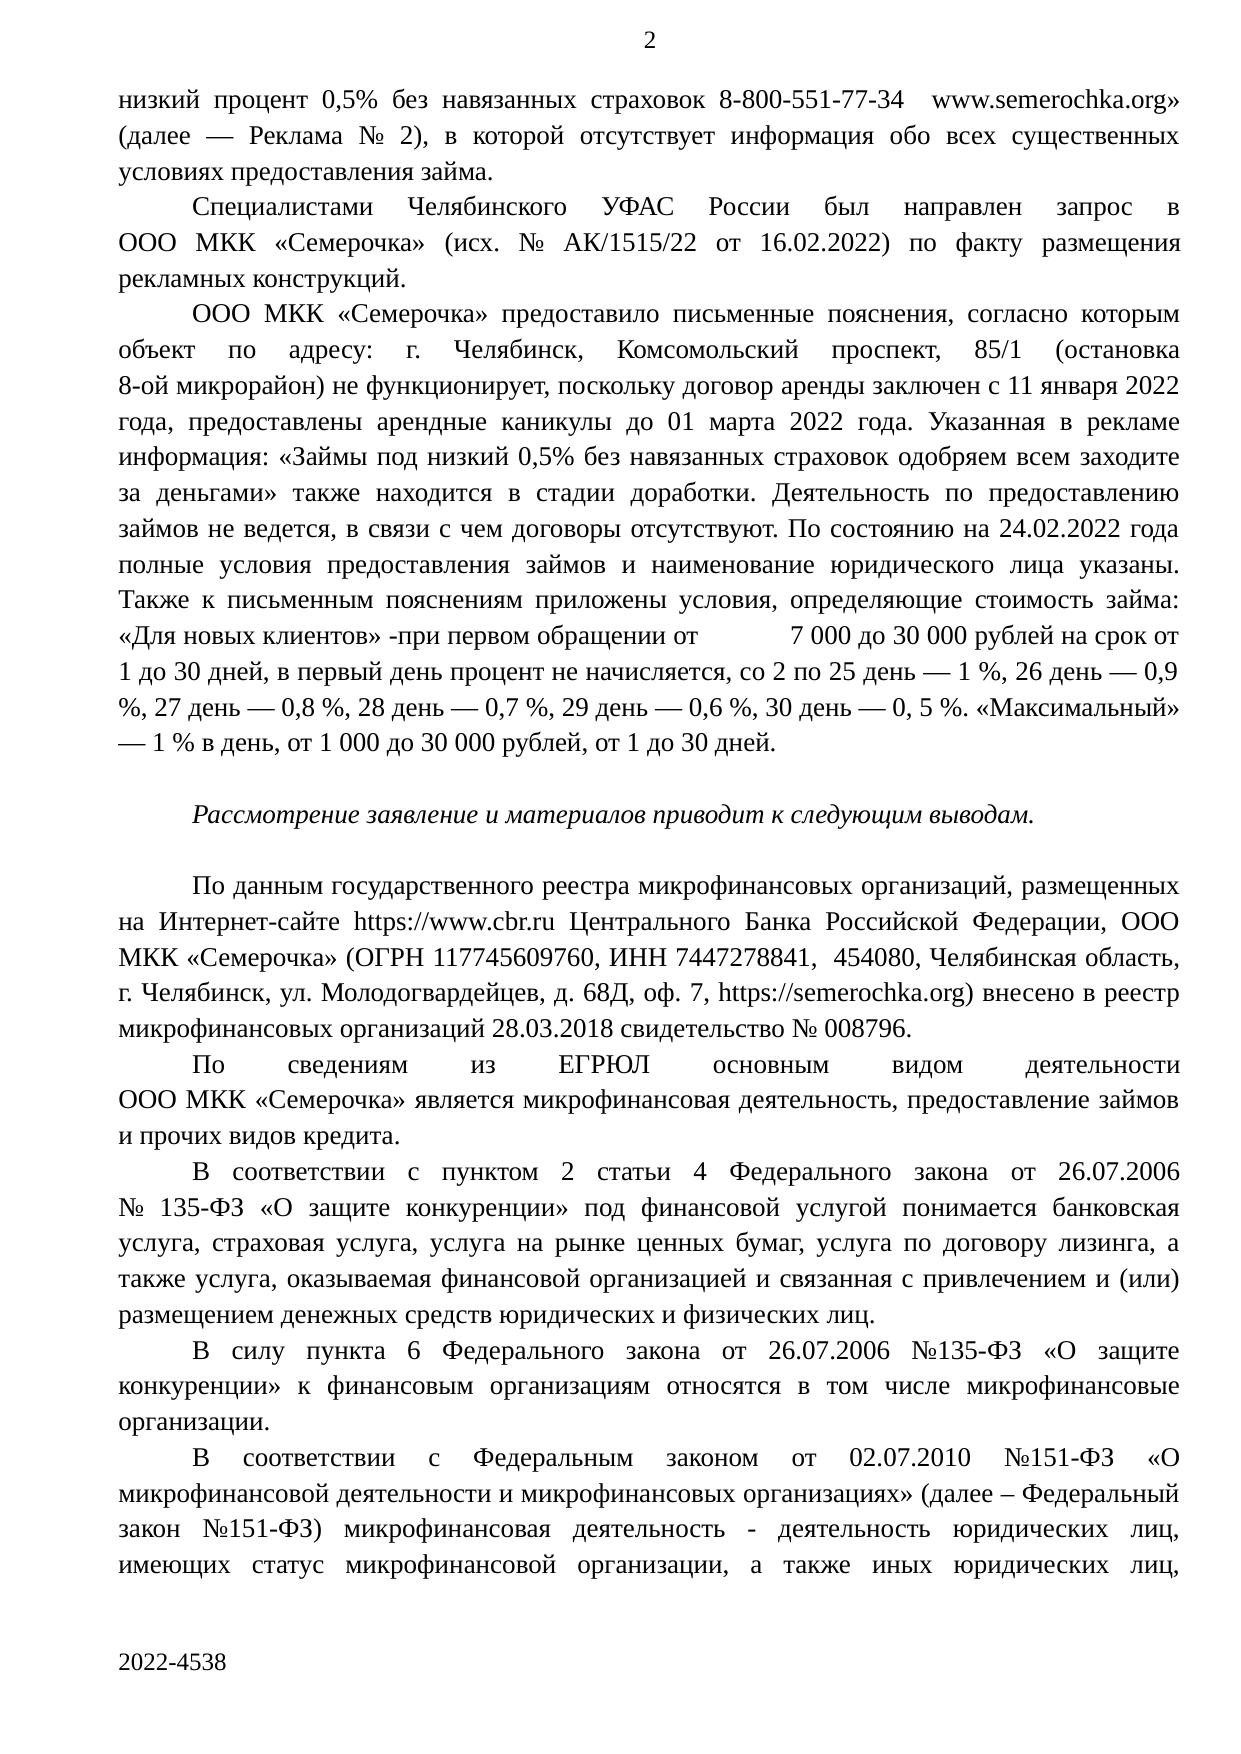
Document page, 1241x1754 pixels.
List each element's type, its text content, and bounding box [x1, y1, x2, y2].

text По данным государственного реестра микрофинансовых организаций, размещенных на Интернет-сайте https://www.cbr.ru Центрального Банка Российской Федерации, ООО МКК «Семерочка» (ОГРН 117745609760, ИНН 7447278841, 454080, Челябинская область, г. Челябинск, ул. Молодогвардейцев, д. 68Д, оф. 7, https://semerochka.org) внесено в реестр микрофинансовых организаций 28.03.2018 свидетельство № 008796. [118, 869, 1181, 1043]
text ООО МКК «Семерочка» предоставило письменные пояснения, согласно которым объект по адресу: г. Челябинск, Комсомольский проспект, 85/1 (остановка 8-ой микрорайон) не функционирует, поскольку договор аренды заключен с 11 января 2022 года, предоставлены арендные каникулы до 01 марта 2022 года. Указанная в рекламе информация: «Займы под низкий 0,5% без навязанных страховок одобряем всем заходите за деньгами» также находится в стадии доработки. Деятельность по предоставлению займов не ведется, в связи с чем договоры отсутствуют. По состоянию на 24.02.2022 года полные условия предоставления займов и наименование юридического лица указаны. Также к письменным пояснениям приложены условия, определяющие стоимость займа: «Для новых клиентов» -при первом обращении от 7 000 до 30 000 рублей на срок от 1 до 30 дней, в первый день процент не начисляется, со 2 по 25 день — 1 %, 26 день — 0,9 %, 27 день — 0,8 %, 28 день — 0,7 %, 29 день — 0,6 %, 30 день — 0, 5 %. «Максимальный» — 1 % в день, от 1 000 до 30 000 рублей, от 1 до 30 дней. [118, 298, 1181, 757]
text Специалистами Челябинского УФАС России был направлен запрос в ООО МКК «Семерочка» (исх. № АК/1515/22 от 16.02.2022) по факту размещения рекламных конструкций. [118, 190, 1181, 293]
text По сведениям из ЕГРЮЛ основным видом деятельности ООО МКК «Семерочка» является микрофинансовая деятельность, предоставление займов и прочих видов кредита. [118, 1048, 1181, 1151]
text В силу пункта 6 Федерального закона от 26.07.2006 №135-ФЗ «О защите конкуренции» к финансовым организациям относятся в том числе микрофинансовые организации. [118, 1334, 1181, 1436]
text В соответствии с Федеральным законом от 02.07.2010 №151-ФЗ «О микрофинансовой деятельности и микрофинансовых организациях» (далее – Федеральный закон №151-ФЗ) микрофинансовая деятельность - деятельность юридических лиц, имеющих статус микрофинансовой организации, а также иных юридических лиц, [118, 1441, 1181, 1579]
text низкий процент 0,5% без навязанных страховок 8-800-551-77-34 www.semerochka.org» (далее — Реклама № 2), в которой отсутствует информация обо всех существенных условиях предоставления займа. [118, 83, 1181, 186]
text В соответствии с пунктом 2 статьи 4 Федерального закона от 26.07.2006 № 135-ФЗ «О защите конкуренции» под финансовой услугой понимается банковская услуга, страховая услуга, услуга на рынке ценных бумаг, услуга по договору лизинга, а также услуга, оказываемая финансовой организацией и связанная с привлечением и (или) размещением денежных средств юридических и физических лиц. [118, 1155, 1181, 1329]
text Рассмотрение заявление и материалов приводит к следующим выводам. [118, 798, 1181, 829]
